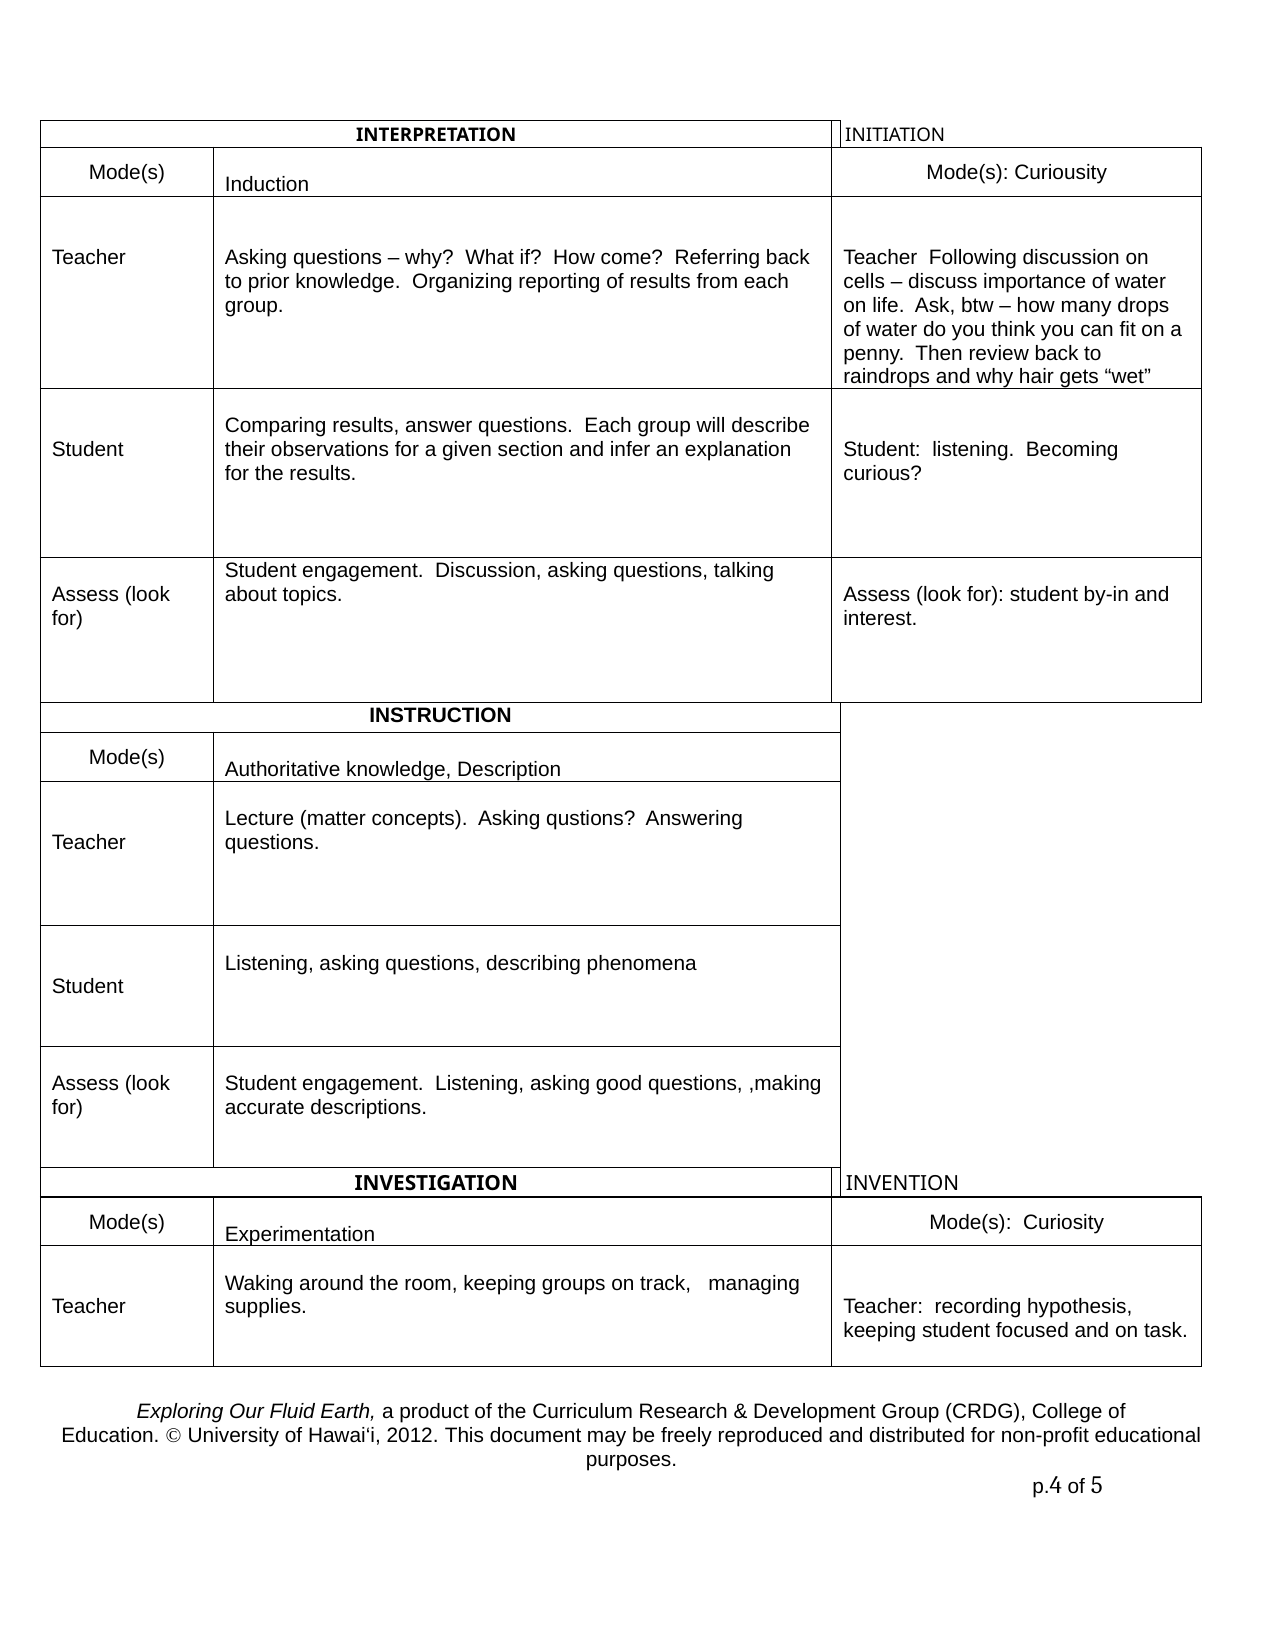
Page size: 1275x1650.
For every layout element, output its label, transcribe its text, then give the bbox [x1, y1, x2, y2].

table_cell Student engagement. Listening, asking good questions, ,making accurate descriptions. [214, 1047, 840, 1167]
table_cell INVENTION [832, 1168, 840, 1196]
table_cell [841, 1046, 1201, 1167]
table_cell [841, 781, 1201, 925]
table_cell Induction [214, 148, 831, 196]
table_cell INVESTIGATION [41, 1168, 831, 1196]
table_cell Comparing results, answer questions. Each group will describe their observations for a given section and infer an explanation for the results. [214, 389, 831, 557]
table_cell Teacher Following discussion on cells – discuss importance of water on life. Ask, btw – how many drops of water do you think you can fit on a penny. Then review back to raindrops and why hair gets “wet” [832, 197, 1201, 388]
table_cell Assess (look for) [41, 558, 213, 702]
table_cell INSTRUCTION [41, 703, 840, 732]
table_cell Authoritative knowledge, Description [214, 733, 840, 781]
table_cell Mode(s) [41, 733, 213, 781]
table_cell Teacher: recording hypothesis, keeping student focused and on task. [832, 1246, 1201, 1366]
table_header INITIATION [832, 121, 840, 147]
table_cell Waking around the room, keeping groups on track, managing supplies. [214, 1246, 831, 1366]
table_cell Mode(s): Curiosity [832, 1198, 1201, 1245]
table_cell Student [41, 389, 213, 557]
table_cell Student [41, 926, 213, 1046]
table_cell Assess (look for): student by-in and interest. [832, 558, 1201, 702]
table_cell Mode(s) [41, 1198, 213, 1245]
table_cell Student engagement. Discussion, asking questions, talking about topics. [214, 558, 831, 702]
table_cell [841, 703, 1201, 732]
table_cell Listening, asking questions, describing phenomena [214, 926, 840, 1046]
table_cell Student: listening. Becoming curious? [832, 389, 1201, 557]
table_cell [841, 732, 1201, 781]
table_cell Assess (look for) [41, 1047, 213, 1167]
table_cell Mode(s): Curiousity [832, 148, 1201, 196]
table_cell Teacher [41, 197, 213, 388]
table_cell Asking questions – why? What if? How come? Referring back to prior knowledge. Organizing reporting of results from each group. [214, 197, 831, 388]
table_cell INVENTION [841, 1167, 1201, 1196]
table_cell Teacher [41, 782, 213, 925]
table_cell Experimentation [214, 1198, 831, 1245]
table_cell Teacher [41, 1246, 213, 1366]
table_cell Mode(s) [41, 148, 213, 196]
table_header INTERPRETATION [41, 121, 831, 147]
table_cell Lecture (matter concepts). Asking qustions? Answering questions. [214, 782, 840, 925]
table_cell [841, 925, 1201, 1046]
table_header INITIATION [841, 120, 1201, 147]
